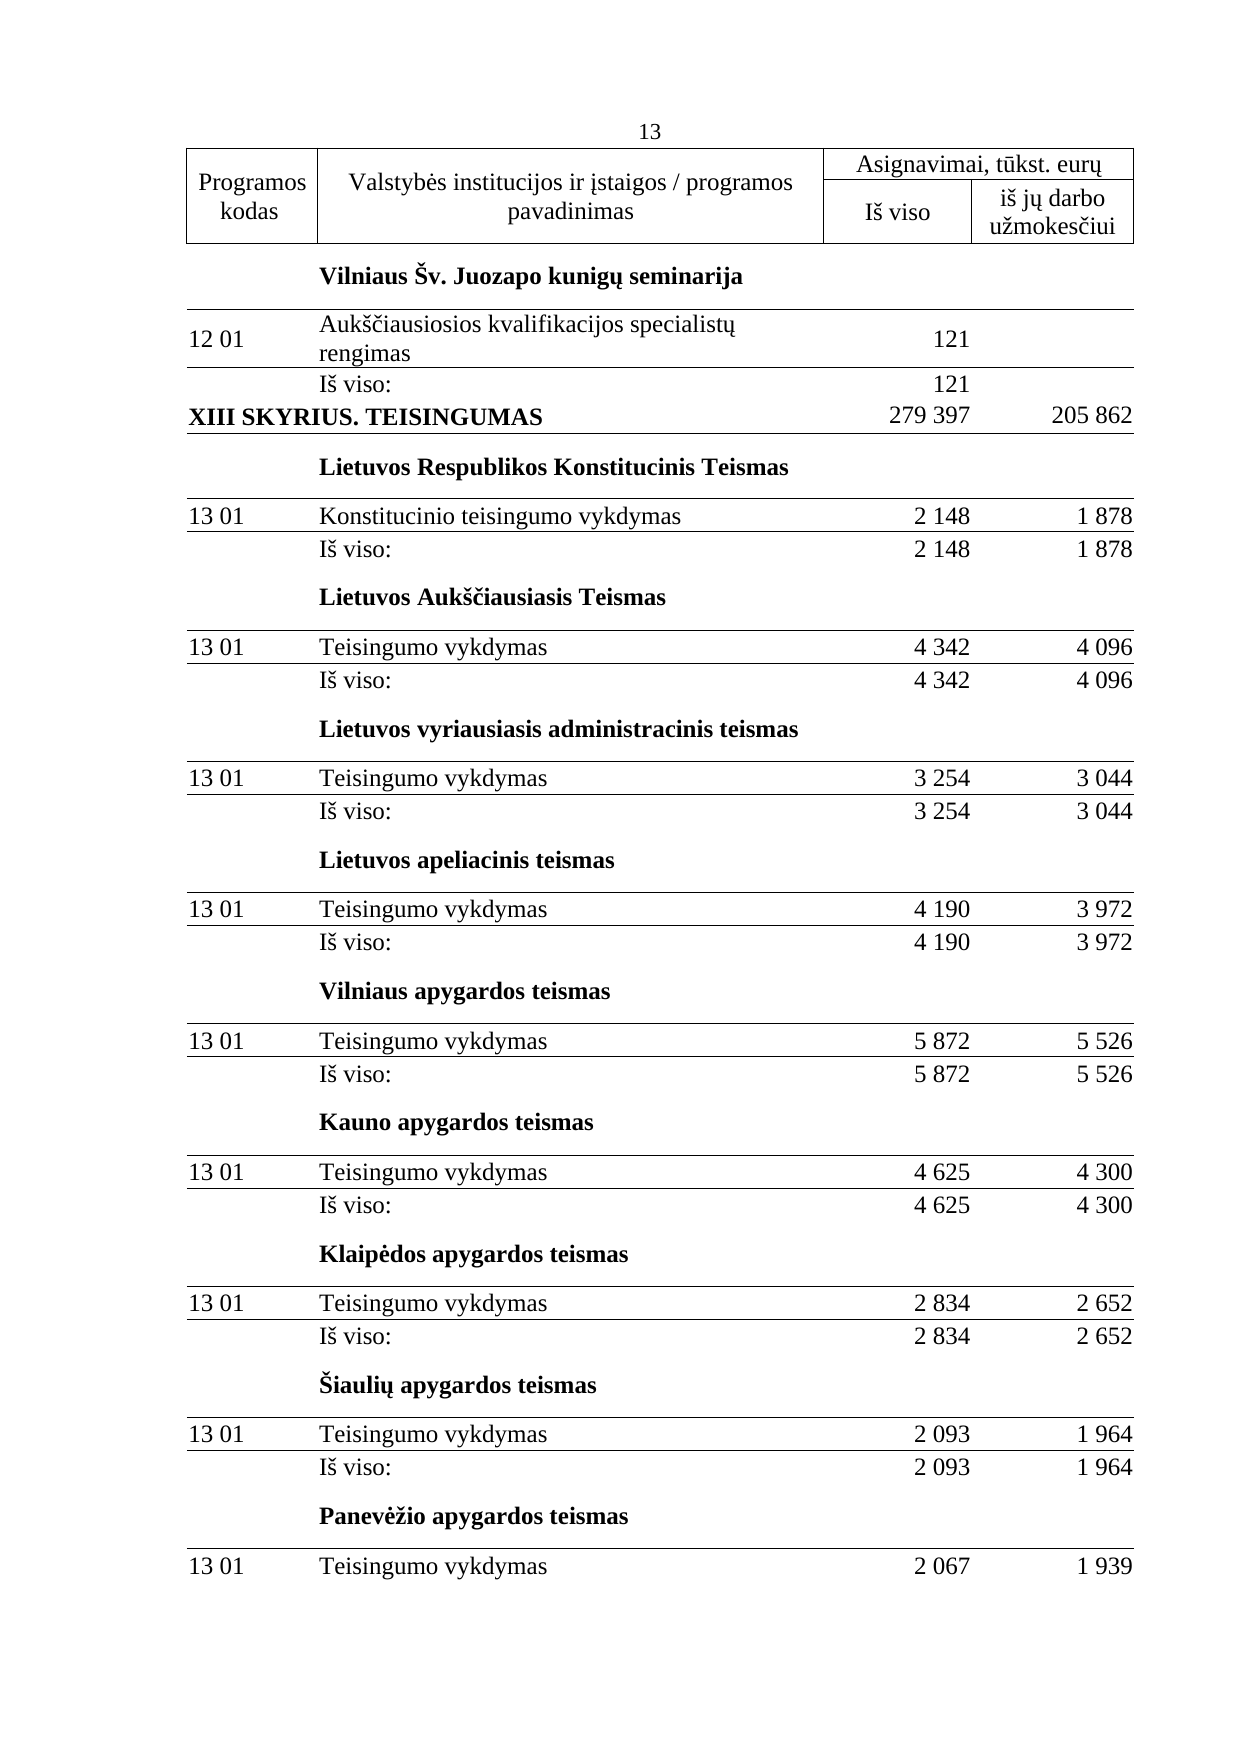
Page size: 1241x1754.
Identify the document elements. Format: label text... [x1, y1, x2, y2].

table_cell Kauno apygardos teismas [318, 1089, 824, 1154]
table_cell [187, 695, 318, 761]
table_cell 2 093 [824, 1451, 971, 1483]
table_cell 121 [824, 310, 971, 367]
table_cell 2 067 [824, 1549, 971, 1581]
table_cell [824, 958, 971, 1023]
table_cell 3 254 [824, 795, 971, 826]
table_cell 13 01 [187, 1418, 318, 1450]
table_cell Teisingumo vykdymas [318, 1287, 824, 1319]
table_cell 13 01 [187, 1024, 318, 1056]
table_cell [187, 532, 318, 564]
table_cell Panevėžio apygardos teismas [318, 1483, 824, 1548]
table_cell Iš viso: [318, 368, 824, 400]
table_cell 13 01 [187, 499, 318, 531]
table_header Valstybės institucijos ir įstaigos / programos pavadinimas [318, 149, 823, 243]
table_cell [187, 564, 318, 629]
table_cell Iš viso: [318, 1057, 824, 1089]
table_cell [971, 1089, 1134, 1154]
table_cell 4 342 [824, 664, 971, 695]
table_cell [824, 434, 971, 498]
table_cell [187, 926, 318, 958]
table_cell [187, 664, 318, 695]
table_cell 1 878 [971, 499, 1134, 531]
table_cell Teisingumo vykdymas [318, 762, 824, 794]
table_cell [824, 1220, 971, 1286]
table_cell 4 190 [824, 893, 971, 925]
table_cell 13 01 [187, 631, 318, 662]
table_cell 2 834 [824, 1287, 971, 1319]
table_cell [824, 1483, 971, 1548]
table_cell Lietuvos Respublikos Konstitucinis Teismas [318, 434, 824, 498]
table_cell 1 964 [971, 1418, 1134, 1450]
table_cell 2 652 [971, 1287, 1134, 1319]
table_cell Teisingumo vykdymas [318, 1549, 824, 1581]
table_cell [824, 564, 971, 629]
table_cell [187, 1057, 318, 1089]
table_cell [187, 826, 318, 892]
table_cell [187, 1189, 318, 1220]
table_cell iš jų darbo užmokesčiui [972, 180, 1133, 243]
table_cell 3 254 [824, 762, 971, 794]
table_cell 3 044 [971, 795, 1134, 826]
table_cell [824, 826, 971, 892]
table_cell 2 652 [971, 1320, 1134, 1351]
table_cell Lietuvos apeliacinis teismas [318, 826, 824, 892]
table_cell 2 093 [824, 1418, 971, 1450]
table_cell 5 526 [971, 1024, 1134, 1056]
table_cell [971, 695, 1134, 761]
table_cell Lietuvos vyriausiasis administracinis teismas [318, 695, 824, 761]
table_cell 4 342 [824, 631, 971, 662]
table_cell Lietuvos Aukščiausiasis Teismas [318, 564, 824, 629]
table_cell [971, 1351, 1134, 1417]
table_cell [187, 1351, 318, 1417]
table_cell Iš viso: [318, 1451, 824, 1483]
table_cell [824, 1351, 971, 1417]
table_cell Iš viso: [318, 926, 824, 958]
table_cell [971, 368, 1134, 400]
table_header Asignavimai, tūkst. eurų [824, 149, 1133, 179]
table_cell [971, 958, 1134, 1023]
table_cell Aukščiausiosios kvalifikacijos specialistų rengimas [318, 310, 824, 367]
table_cell [187, 1483, 318, 1548]
table_cell [187, 434, 318, 498]
table_cell 12 01 [187, 310, 318, 367]
table_cell [187, 1451, 318, 1483]
table_cell [971, 564, 1134, 629]
table_cell 4 096 [971, 631, 1134, 662]
table_cell Iš viso: [318, 1189, 824, 1220]
table_cell [971, 826, 1134, 892]
table_cell Teisingumo vykdymas [318, 1024, 824, 1056]
table_cell 5 872 [824, 1024, 971, 1056]
table_cell [187, 1320, 318, 1351]
table_cell 5 872 [824, 1057, 971, 1089]
table_cell 13 01 [187, 1287, 318, 1319]
table_cell [971, 1483, 1134, 1548]
table_cell [187, 244, 318, 308]
table_cell Teisingumo vykdymas [318, 1418, 824, 1450]
table_cell 3 044 [971, 762, 1134, 794]
table_cell 121 [824, 368, 971, 400]
table_cell 279 397 [824, 400, 971, 433]
table_cell 4 625 [824, 1189, 971, 1220]
table_cell 4 625 [824, 1156, 971, 1187]
table_cell 3 972 [971, 926, 1134, 958]
table_cell 13 01 [187, 1156, 318, 1187]
table_cell 1 939 [971, 1549, 1134, 1581]
table_cell 13 01 [187, 762, 318, 794]
table_cell Vilniaus Šv. Juozapo kunigų seminarija [318, 244, 824, 308]
table_cell 1 964 [971, 1451, 1134, 1483]
table_cell [971, 1220, 1134, 1286]
table_cell Iš viso: [318, 532, 824, 564]
table_cell 3 972 [971, 893, 1134, 925]
table_cell Vilniaus apygardos teismas [318, 958, 824, 1023]
table_cell Iš viso: [318, 795, 824, 826]
table_cell [824, 1089, 971, 1154]
table_cell [971, 310, 1134, 367]
table_cell Šiaulių apygardos teismas [318, 1351, 824, 1417]
table_cell [824, 695, 971, 761]
table_cell Iš viso [824, 180, 971, 243]
table_cell [971, 244, 1134, 308]
table_cell Teisingumo vykdymas [318, 1156, 824, 1187]
table_cell Teisingumo vykdymas [318, 893, 824, 925]
table_cell 1 878 [971, 532, 1134, 564]
table_cell 13 01 [187, 1549, 318, 1581]
table_cell Konstitucinio teisingumo vykdymas [318, 499, 824, 531]
table_cell [187, 1089, 318, 1154]
table_cell Iš viso: [318, 664, 824, 695]
table_cell 4 096 [971, 664, 1134, 695]
table_cell [971, 434, 1134, 498]
table_cell [187, 368, 318, 400]
table_cell 205 862 [971, 400, 1134, 433]
table_cell Klaipėdos apygardos teismas [318, 1220, 824, 1286]
table_cell 4 300 [971, 1156, 1134, 1187]
table_header Programos kodas [187, 149, 317, 243]
table_cell 5 526 [971, 1057, 1134, 1089]
table_cell Teisingumo vykdymas [318, 631, 824, 662]
table_cell 13 01 [187, 893, 318, 925]
table_cell 2 148 [824, 532, 971, 564]
table_cell 2 148 [824, 499, 971, 531]
table_cell [187, 795, 318, 826]
table_cell XIII SKYRIUS. TEISINGUMAS [187, 400, 824, 433]
table_cell [187, 958, 318, 1023]
table_cell [187, 1220, 318, 1286]
table_cell 4 300 [971, 1189, 1134, 1220]
table_cell 4 190 [824, 926, 971, 958]
table_cell Iš viso: [318, 1320, 824, 1351]
table_cell [824, 244, 971, 308]
table_cell 2 834 [824, 1320, 971, 1351]
